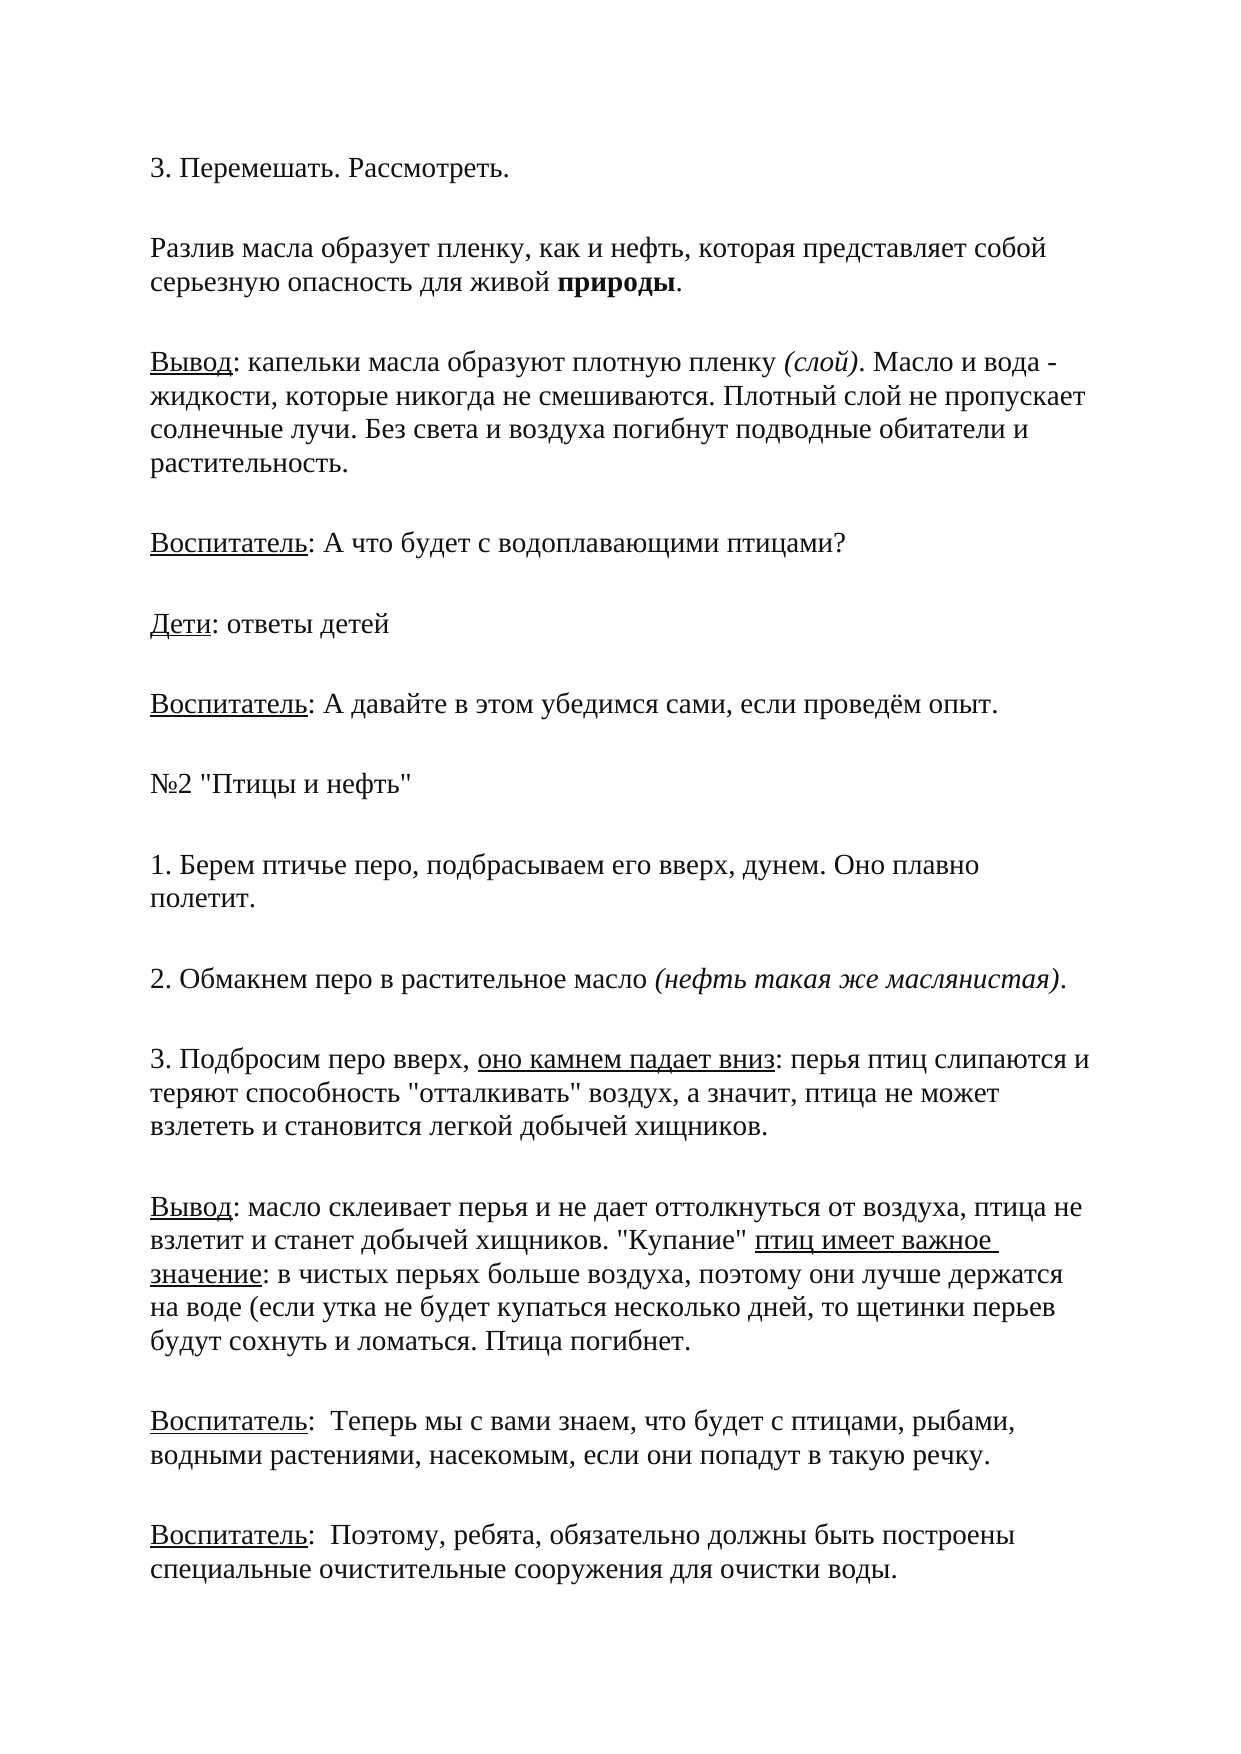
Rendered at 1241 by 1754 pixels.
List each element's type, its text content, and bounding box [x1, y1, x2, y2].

text Вывод: масло склеивает перья и не дает оттолкнуться от воздуха, птица не взлетит и станет добычей хищников. "Купание" птиц имеет важное значение: в чистых перьях больше воздуха, поэтому они лучше держатся на воде (если утка не будет купаться несколько дней, то щетинки перьев будут сохнуть и ломаться. Птица погибнет. [150, 1189, 1090, 1357]
text Дети: ответы детей [150, 606, 1090, 639]
text 2. Обмакнем перо в растительное масло (нефть такая же маслянистая). [150, 961, 1090, 994]
text 3. Подбросим перо вверх, оно камнем падает вниз: перья птиц слипаются и теряют способность "отталкивать" воздух, а значит, птица не может взлететь и становится легкой добычей хищников. [150, 1041, 1090, 1142]
text Вывод: капельки масла образуют плотную пленку (слой). Масло и вода - жидкости, которые никогда не смешиваются. Плотный слой не пропускает солнечные лучи. Без света и воздуха погибнут подводные обитатели и растительность. [150, 344, 1090, 478]
text Воспитатель: Поэтому, ребята, обязательно должны быть построены специальные очистительные сооружения для очистки воды. [150, 1517, 1090, 1584]
text Воспитатель: А что будет с водоплавающими птицами? [150, 525, 1090, 559]
text Воспитатель: Теперь мы с вами знаем, что будет с птицами, рыбами, водными растениями, насекомым, если они попадут в такую речку. [150, 1403, 1090, 1471]
text 3. Перемешать. Рассмотреть. [150, 150, 1090, 183]
text Разлив масла образует пленку, как и нефть, которая представляет собой серьезную опасность для живой природы. [150, 230, 1090, 297]
text 1. Берем птичье перо, подбрасываем его вверх, дунем. Оно плавно полетит. [150, 847, 1090, 914]
text Воспитатель: А давайте в этом убедимся сами, если проведём опыт. [150, 686, 1090, 720]
text №2 "Птицы и нефть" [150, 767, 1090, 800]
